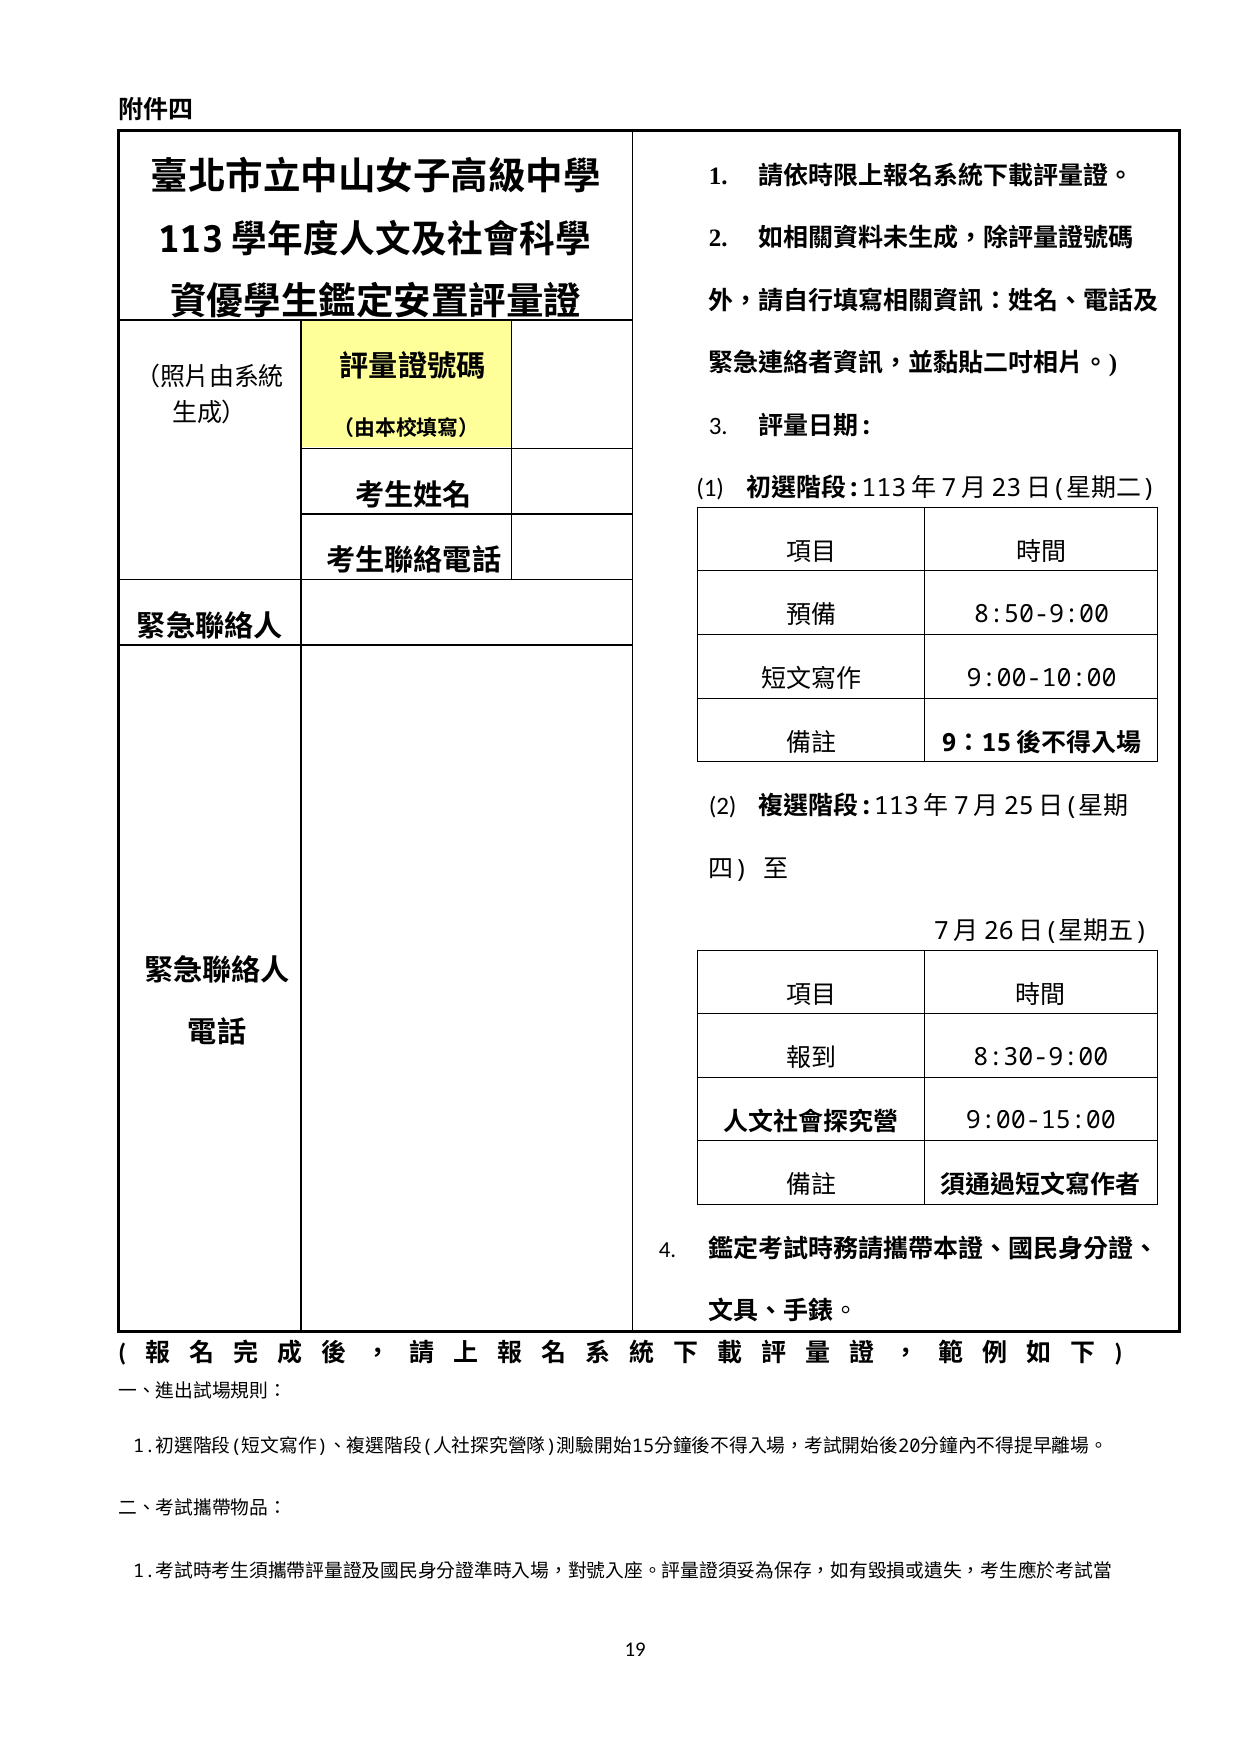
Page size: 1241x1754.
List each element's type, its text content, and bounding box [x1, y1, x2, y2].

table_header 時間 [925, 951, 1157, 1013]
table_cell 8:30-9:00 [925, 1014, 1157, 1077]
table_header 時間 [925, 508, 1157, 570]
table_cell 備註 [698, 1141, 924, 1204]
table_cell 9：15後不得入場 [925, 699, 1157, 761]
table_header 項目 [698, 508, 924, 570]
list 考試時考生須攜帶評量證及國民身分證準時入場，對號入座。評量證須妥為保存，如有毀損或遺失，考生應於考試當 [133, 1527, 1122, 1590]
table_cell 評量證號碼 （由本校填寫） [302, 321, 511, 447]
table_cell 9:00-15:00 [925, 1078, 1157, 1140]
table_cell 8:50-9:00 [925, 571, 1157, 634]
table_cell [302, 580, 632, 644]
table_cell 預備 [698, 571, 924, 634]
text 二、考試攜帶物品： [118, 1465, 1122, 1527]
table_cell 考生姓名 [302, 449, 511, 513]
table_cell [512, 321, 632, 447]
table_header 項目 [698, 951, 924, 1013]
table_cell （照片由系統生成） [120, 321, 300, 579]
table_cell 須通過短文寫作者 [925, 1141, 1157, 1204]
text 附件四 [118, 66, 1122, 129]
table_header 臺北市立中山女子高級中學113學年度人文及社會科學 資優學生鑑定安置評量證 [120, 132, 632, 319]
table_cell 9:00-10:00 [925, 635, 1157, 697]
table_cell 緊急聯絡人 [120, 580, 300, 644]
table_cell 人文社會探究營 [698, 1078, 924, 1140]
table_cell [512, 515, 632, 579]
table_cell 考生聯絡電話 [302, 515, 511, 579]
table_cell 緊急聯絡人 電話 [120, 646, 300, 1330]
table_cell [512, 449, 632, 513]
text (報名完成後，請上報名系統下載評量證，範例如下) 一、進出試場規則： [118, 1333, 1122, 1402]
table_cell 備註 [698, 699, 924, 761]
table_header 請依時限上報名系統下載評量證。 如相關資料未生成，除評量證號碼外，請自行填寫相關資訊：姓名、電話及緊急連絡者資訊，並黏貼二吋相片。) 評量日期: 初選階段:113年7月23日(星期二) 複選階段:113年7月25日(星期四) 至 7月26日(星期五) 鑑定考試時務請攜帶本證、國民身分證、文具、手錶。 [633, 132, 1178, 1330]
table_cell 短文寫作 [698, 635, 924, 697]
table_cell [302, 646, 632, 1330]
list 初選階段(短文寫作)、複選階段(人社探究營隊)測驗開始15分鐘後不得入場，考試開始後20分鐘內不得提早離場。 [133, 1402, 1122, 1465]
table_cell 報到 [698, 1014, 924, 1077]
